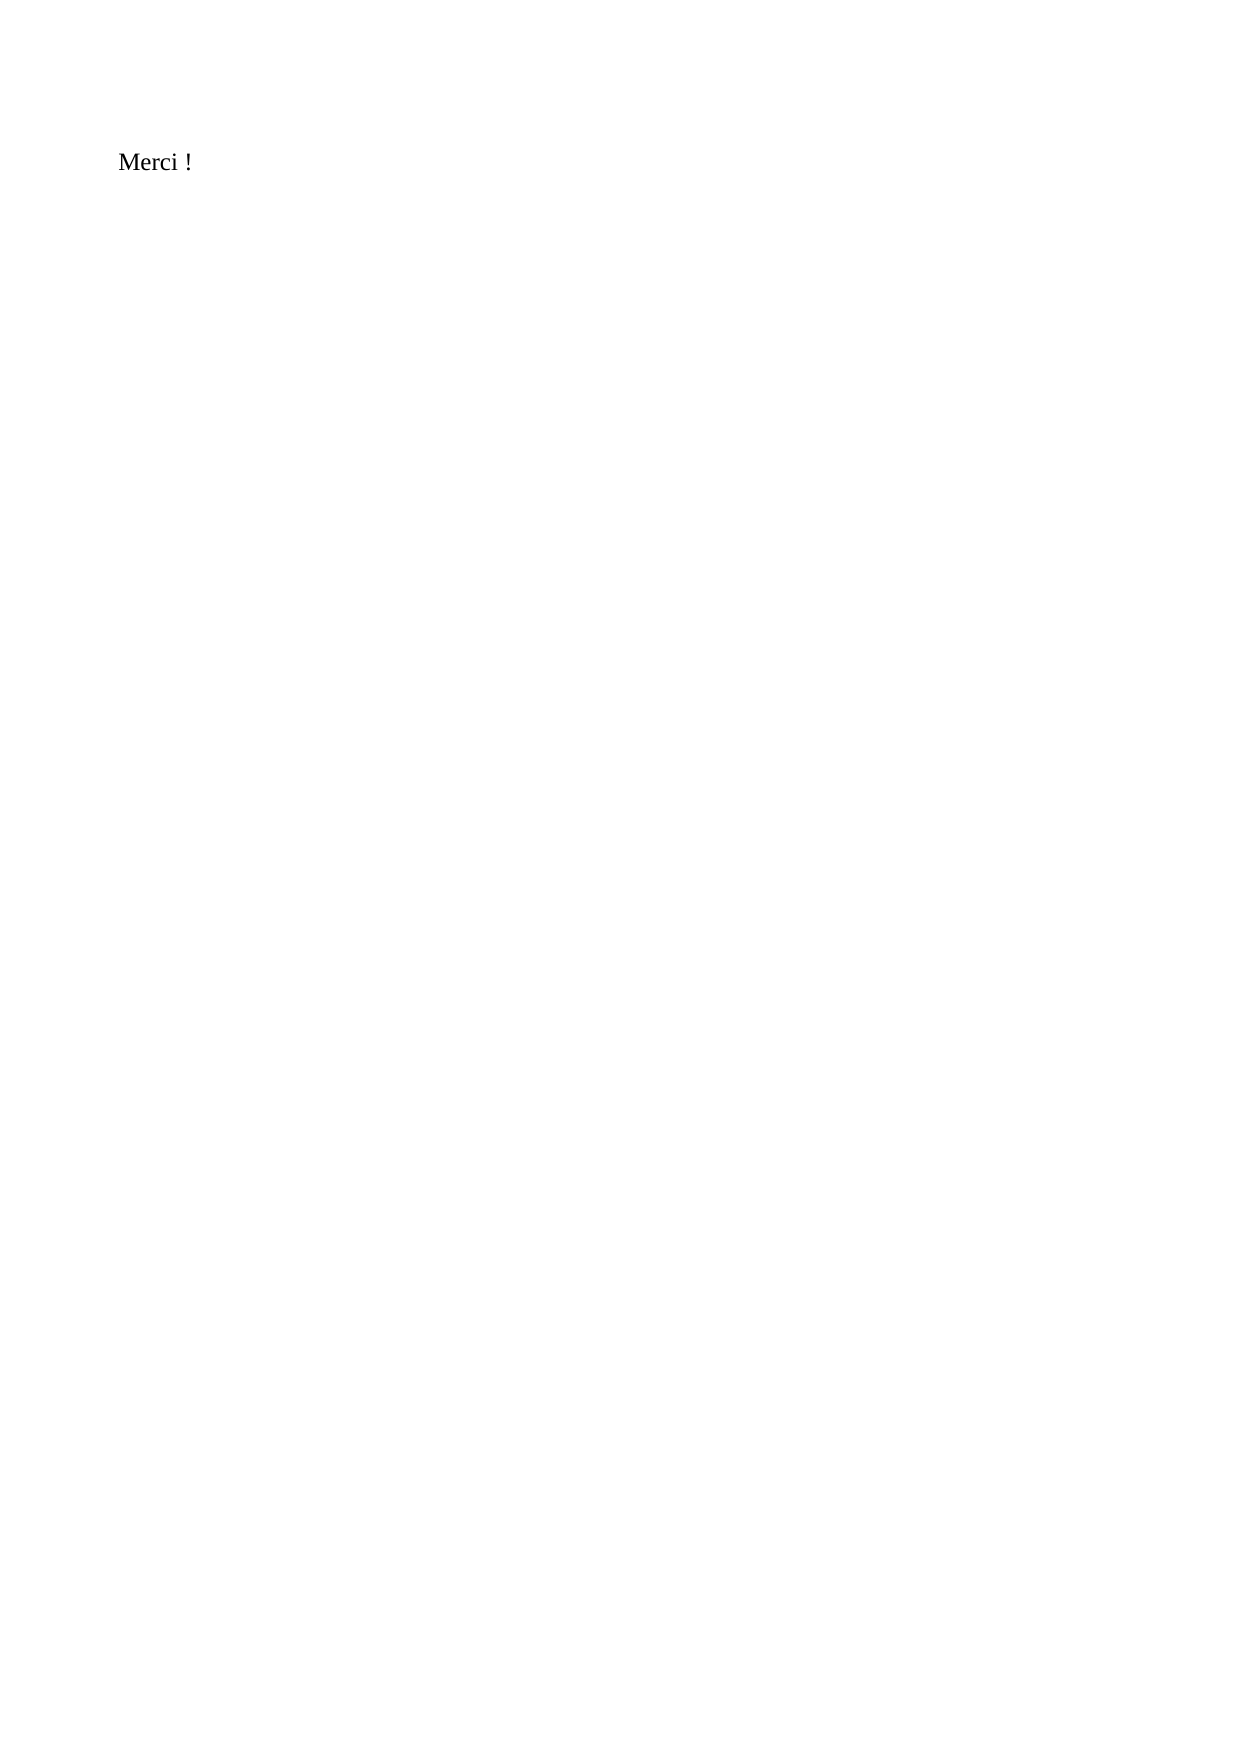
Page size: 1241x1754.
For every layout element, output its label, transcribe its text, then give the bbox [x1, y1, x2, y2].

text Merci ! [118, 147, 1122, 176]
